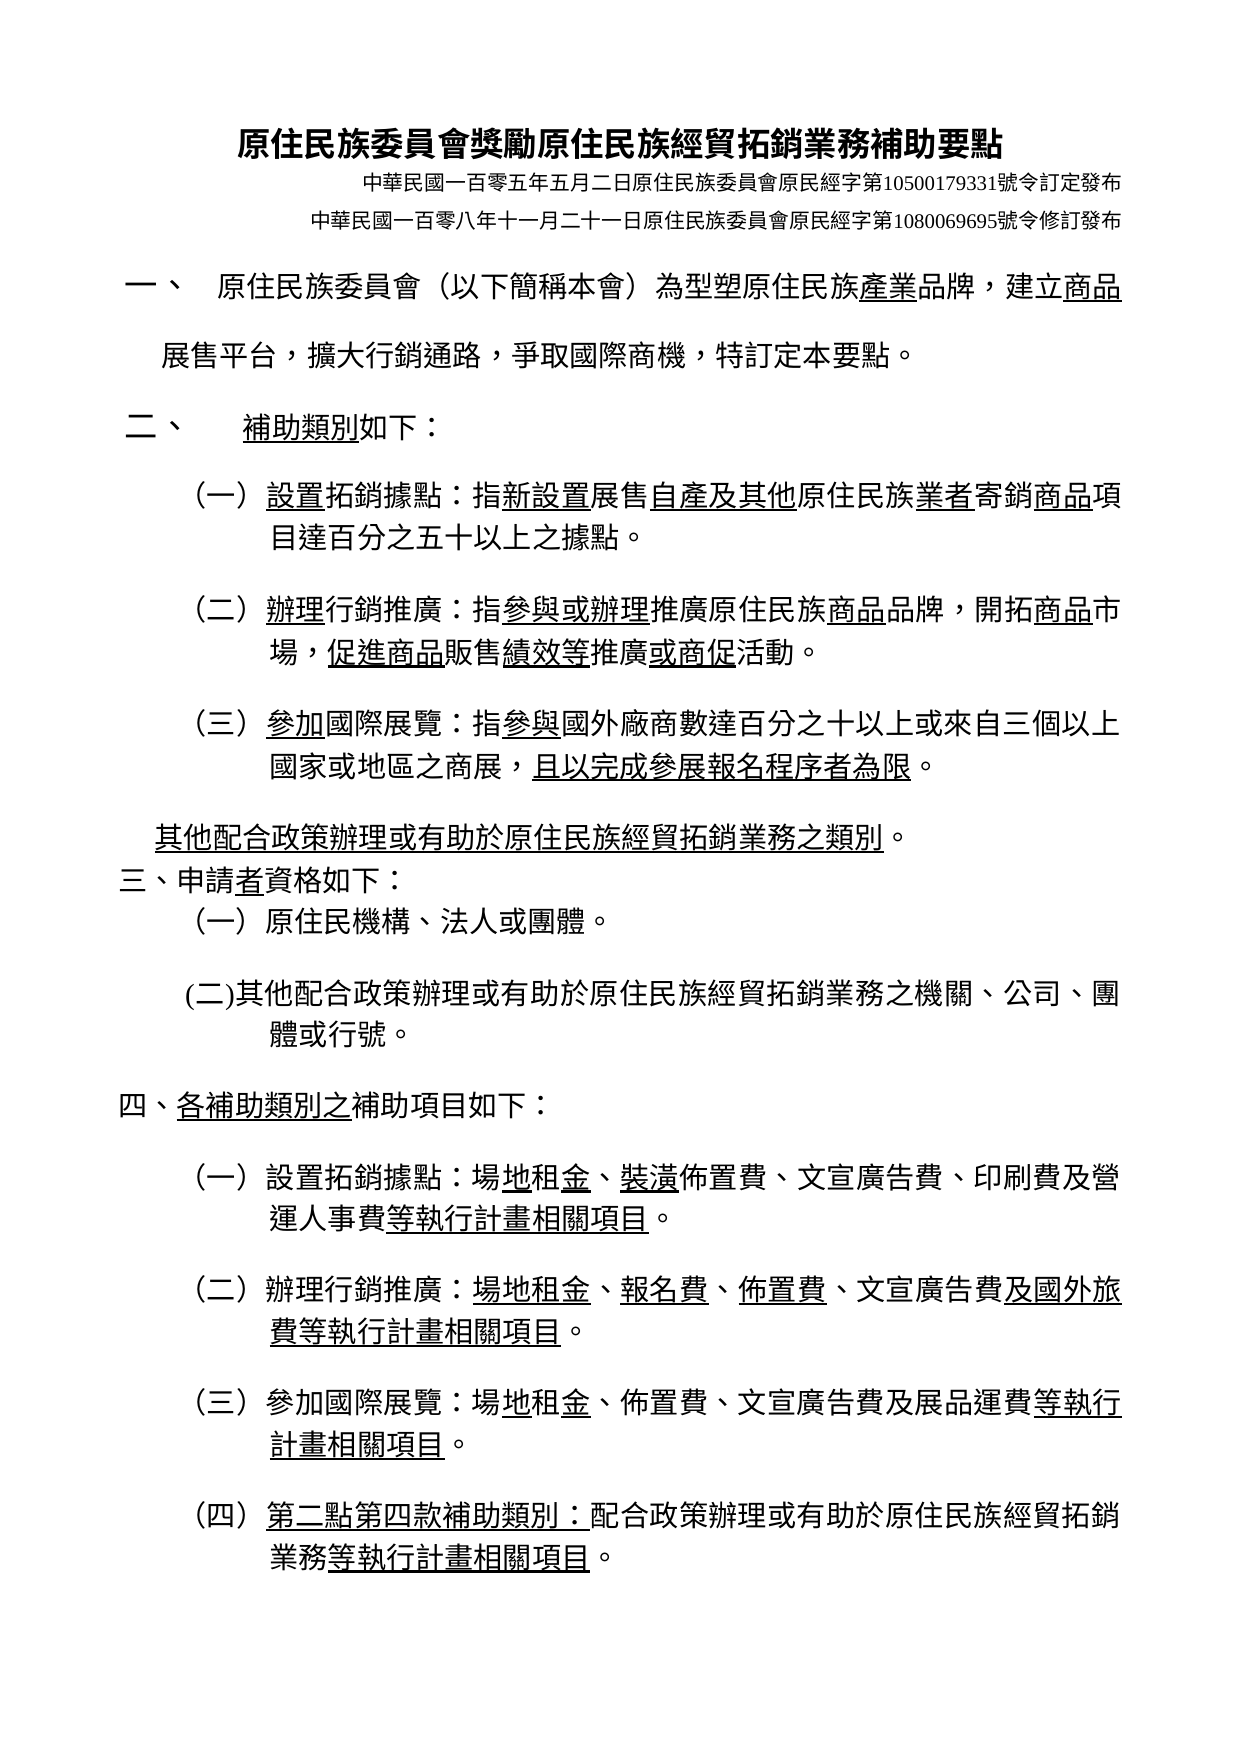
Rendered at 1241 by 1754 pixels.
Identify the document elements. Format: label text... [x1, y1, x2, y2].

list 補助類別如下： [124, 399, 1122, 448]
text 其他配合政策辦理或有助於原住民族經貿拓銷業務之類別。 [118, 815, 1122, 857]
text 中華民國一百零八年十一月二十一日原住民族委員會原民經字第1080069695號令修訂發布 [118, 197, 1122, 234]
text （二）辦理行銷推廣：場地租金、報名費、佈置費、文宣廣告費及國外旅費等執行計畫相關項目。 [177, 1267, 1122, 1351]
text （一）設置拓銷據點：場地租金、裝潢佈置費、文宣廣告費、印刷費及營運人事費等執行計畫相關項目。 [177, 1155, 1122, 1238]
text （一）設置拓銷據點：指新設置展售自產及其他原住民族業者寄銷商品項目達百分之五十以上之據點。 [177, 473, 1122, 557]
text 中華民國一百零五年五月二日原住民族委員會原民經字第10500179331號令訂定發布 [118, 166, 1122, 197]
text (二)其他配合政策辦理或有助於原住民族經貿拓銷業務之機關、公司、團體或行號。 [177, 971, 1122, 1054]
text 四、各補助類別之補助項目如下： [118, 1083, 1122, 1125]
text （三）參加國際展覽：場地租金、佈置費、文宣廣告費及展品運費等執行計畫相關項目。 [177, 1380, 1122, 1464]
text 展售平台，擴大行銷通路，爭取國際商機，特訂定本要點。 [124, 332, 1122, 374]
list 原住民族委員會（以下簡稱本會）為型塑原住民族產業品牌，建立商品 [124, 259, 1122, 307]
text 原住民族委員會獎勵原住民族經貿拓銷業務補助要點 [118, 118, 1122, 166]
text （三）參加國際展覽：指參與國外廠商數達百分之十以上或來自三個以上國家或地區之商展，且以完成參展報名程序者為限。 [177, 701, 1122, 786]
text 三、申請者資格如下： [118, 857, 1122, 899]
text （四）第二點第四款補助類別：配合政策辦理或有助於原住民族經貿拓銷業務等執行計畫相關項目。 [177, 1493, 1122, 1576]
text （一）原住民機構、法人或團體。 [177, 899, 1122, 941]
text （二）辦理行銷推廣：指參與或辦理推廣原住民族商品品牌，開拓商品市場，促進商品販售績效等推廣或商促活動。 [177, 587, 1122, 671]
